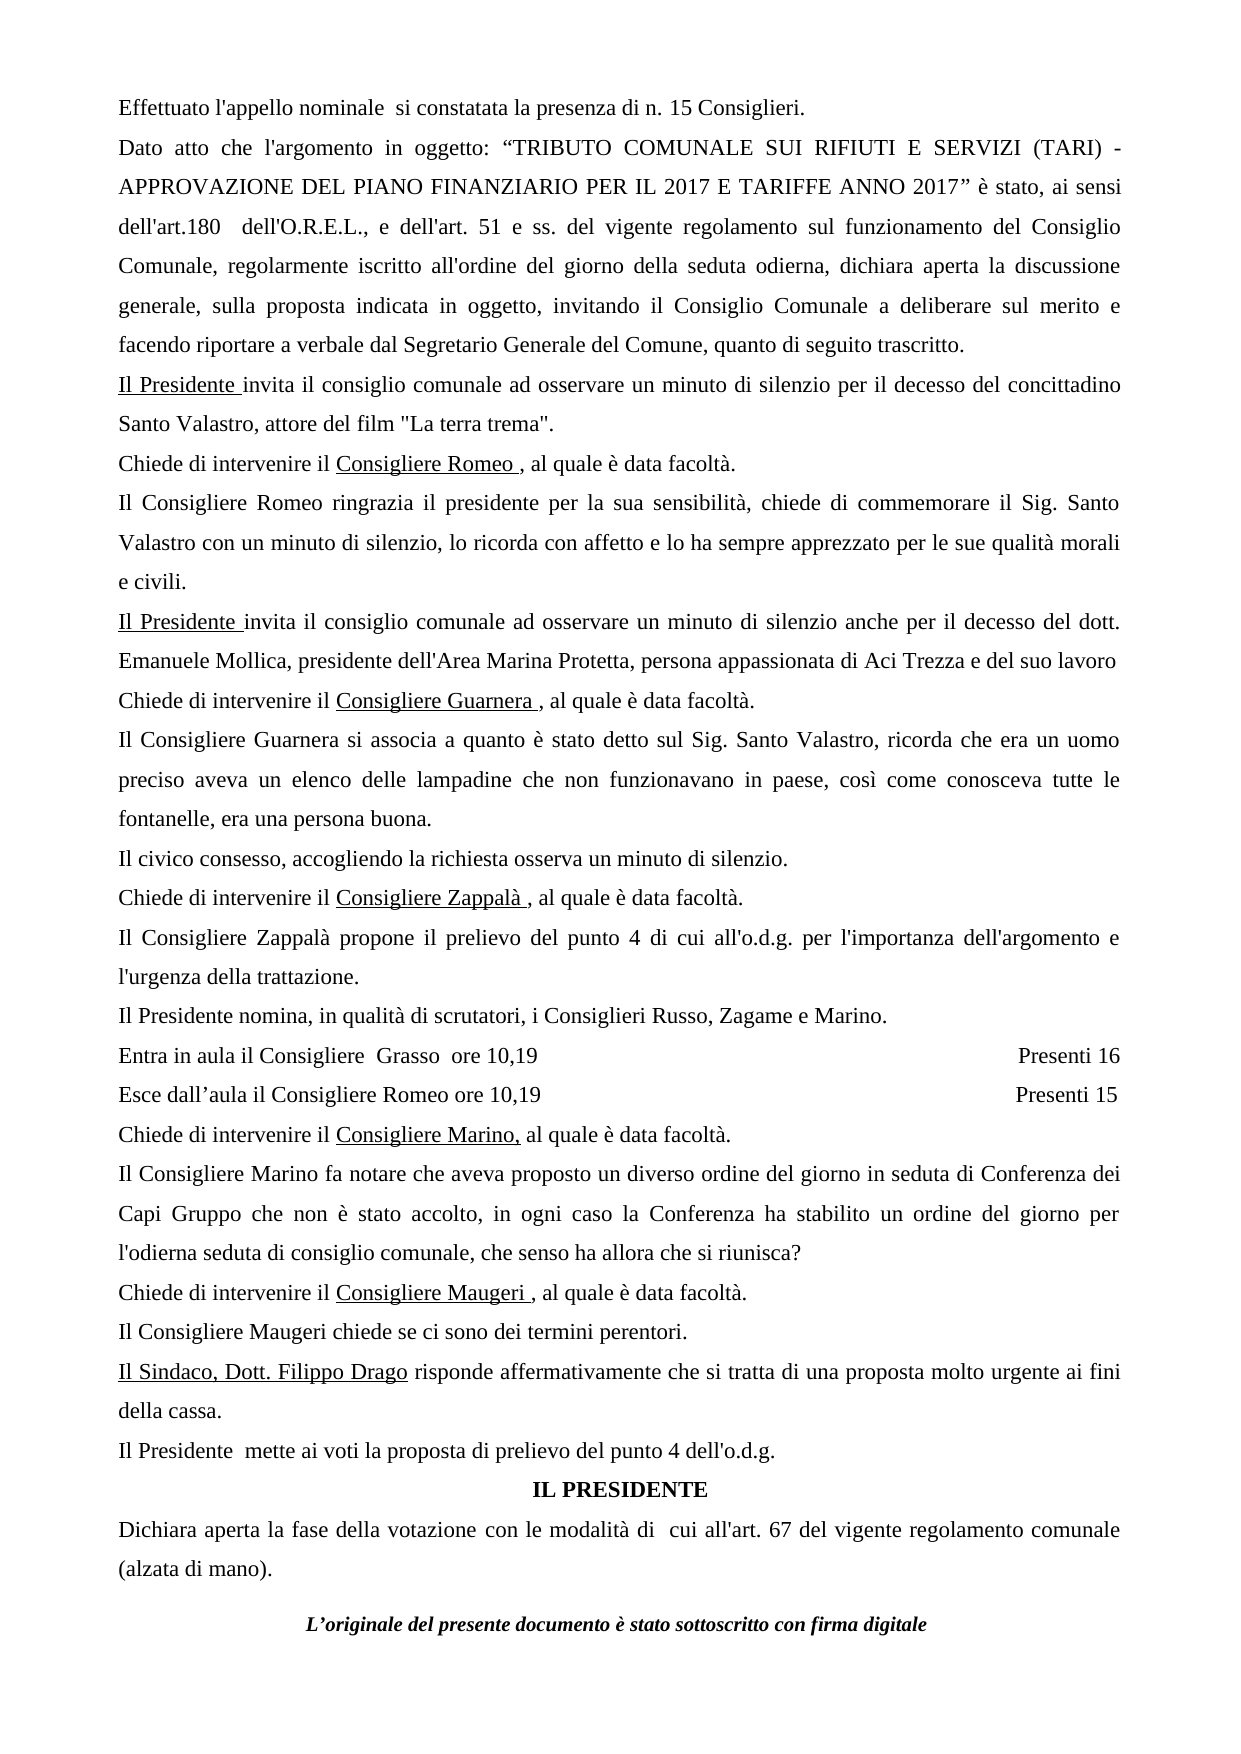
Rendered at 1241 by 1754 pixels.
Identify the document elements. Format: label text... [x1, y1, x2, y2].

text Il Consigliere Zappalà propone il prelievo del punto 4 di cui all'o.d.g. per l'importanza dell'argomento e l'urgenza della trattazione. [118, 923, 1122, 989]
text Il Presidente invita il consiglio comunale ad osservare un minuto di silenzio per il decesso del concittadino Santo Valastro, attore del film "La terra trema". [118, 371, 1122, 437]
text Il Presidente nomina, in qualità di scrutatori, i Consiglieri Russo, Zagame e Marino. [118, 1002, 1122, 1029]
text Chiede di intervenire il Consigliere Marino, al quale è data facoltà. [118, 1121, 1122, 1147]
text Il Presidente invita il consiglio comunale ad osservare un minuto di silenzio anche per il decesso del dott. Emanuele Mollica, presidente dell'Area Marina Protetta, persona appassionata di Aci Trezza e del suo lavoro [118, 608, 1122, 673]
text Dato atto che l'argomento in oggetto: “TRIBUTO COMUNALE SUI RIFIUTI E SERVIZI (TARI) - APPROVAZIONE DEL PIANO FINANZIARIO PER IL 2017 E TARIFFE ANNO 2017” è stato, ai sensi dell'art.180 dell'O.R.E.L., e dell'art. 51 e ss. del vigente regolamento sul funzionamento del Consiglio Comunale, regolarmente iscritto all'ordine del giorno della seduta odierna, dichiara aperta la discussione generale, sulla proposta indicata in oggetto, invitando il Consiglio Comunale a deliberare sul merito e facendo riportare a verbale dal Segretario Generale del Comune, quanto di seguito trascritto. [118, 134, 1122, 358]
text Effettuato l'appello nominale si constatata la presenza di n. 15 Consiglieri. [118, 94, 1122, 121]
text Dichiara aperta la fase della votazione con le modalità di cui all'art. 67 del vigente regolamento comunale (alzata di mano). [118, 1516, 1122, 1582]
text Entra in aula il Consigliere Grasso ore 10,19 Presenti 16 [118, 1042, 1122, 1068]
text Il civico consesso, accogliendo la richiesta osserva un minuto di silenzio. [118, 844, 1122, 871]
text Il Sindaco, Dott. Filippo Drago risponde affermativamente che si tratta di una proposta molto urgente ai fini della cassa. [118, 1358, 1122, 1424]
text Il Consigliere Romeo ringrazia il presidente per la sua sensibilità, chiede di commemorare il Sig. Santo Valastro con un minuto di silenzio, lo ricorda con affetto e lo ha sempre apprezzato per le sue qualità morali e civili. [118, 489, 1122, 594]
text Il Presidente mette ai voti la proposta di prelievo del punto 4 dell'o.d.g. [118, 1437, 1122, 1463]
text Il Consigliere Maugeri chiede se ci sono dei termini perentori. [118, 1318, 1122, 1345]
text Il Consigliere Marino fa notare che aveva proposto un diverso ordine del giorno in seduta di Conferenza dei Capi Gruppo che non è stato accolto, in ogni caso la Conferenza ha stabilito un ordine del giorno per l'odierna seduta di consiglio comunale, che senso ha allora che si riunisca? [118, 1160, 1122, 1266]
text Chiede di intervenire il Consigliere Zappalà , al quale è data facoltà. [118, 884, 1122, 910]
text Chiede di intervenire il Consigliere Guarnera , al quale è data facoltà. [118, 687, 1122, 713]
text Chiede di intervenire il Consigliere Maugeri , al quale è data facoltà. [118, 1279, 1122, 1305]
text Esce dall’aula il Consigliere Romeo ore 10,19 Presenti 15 [118, 1081, 1122, 1108]
text IL PRESIDENTE [118, 1476, 1122, 1503]
text Chiede di intervenire il Consigliere Romeo , al quale è data facoltà. [118, 450, 1122, 476]
text Il Consigliere Guarnera si associa a quanto è stato detto sul Sig. Santo Valastro, ricorda che era un uomo preciso aveva un elenco delle lampadine che non funzionavano in paese, così come conosceva tutte le fontanelle, era una persona buona. [118, 726, 1122, 831]
